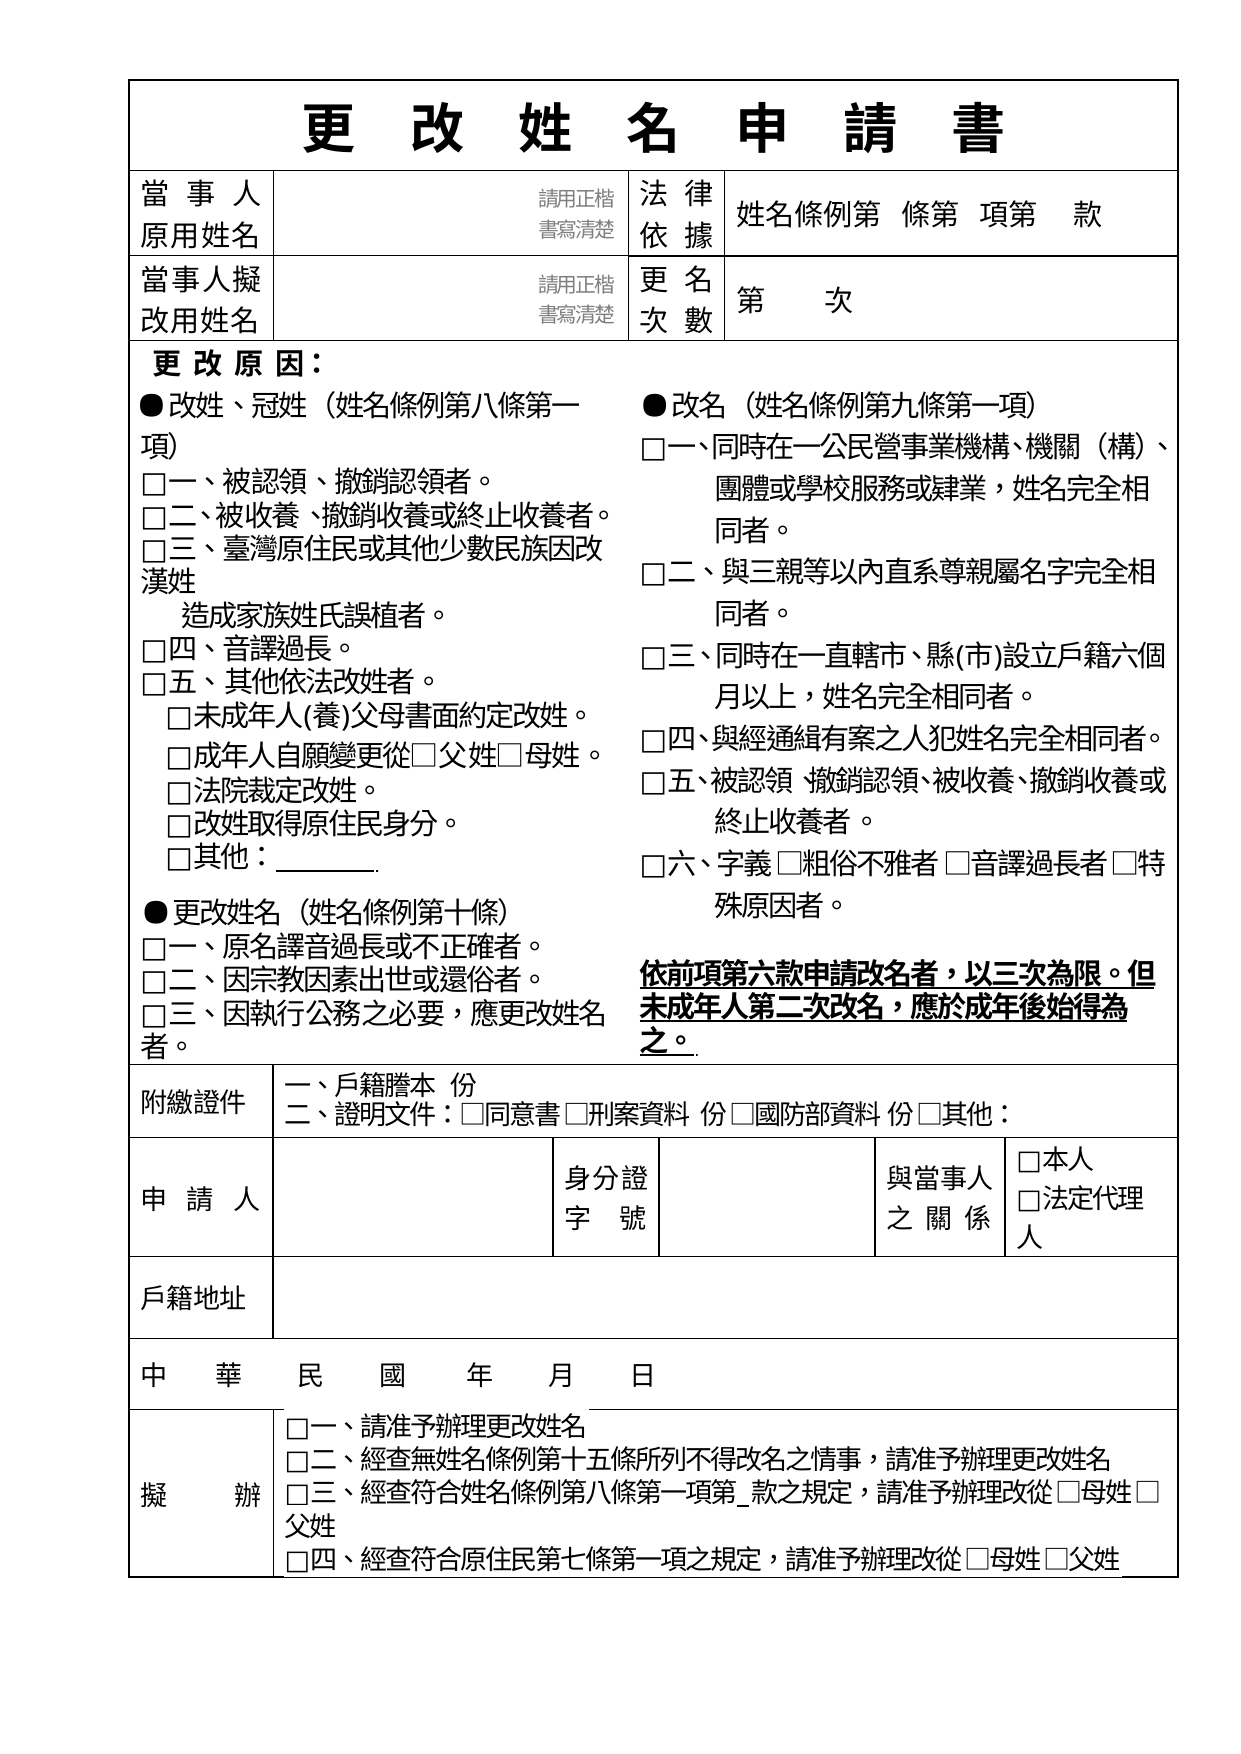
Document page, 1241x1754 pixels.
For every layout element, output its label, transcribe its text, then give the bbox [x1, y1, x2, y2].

table_header 更 改 姓 名 申 請 書 [130, 81, 1177, 170]
table_cell 法律依據 [629, 171, 724, 255]
table_cell 請用正楷 書寫清楚 [274, 171, 628, 255]
table_cell 第 次 [725, 257, 1177, 340]
table_cell 戶籍地址 [130, 1257, 272, 1337]
table_cell 當事人 原用姓名 [130, 171, 273, 255]
table_cell [274, 1257, 1177, 1337]
table_cell 改名（姓名條例第九條第一項） □一、同時在一公民營事業機構、機關（構）、團體或學校服務或肄業，姓名完全相同者。 □二、與三親等以內直系尊親屬名字完全相同者。 □三、同時在一直轄市、縣(市)設立戶籍六個月以上，姓名完全相同者。 □四、與經通緝有案之人犯姓名完全相同者。 □五、被認領、撤銷認領、被收養、撤銷收養或終止收養者。 □六、字義 □粗俗不雅者 □音譯過長者 □特殊原因者。 依前項第六款申請改名者，以三次為限。但未成年人第二次改名，應於成年後始得為之。 [628, 341, 1177, 1064]
table_cell [660, 1138, 874, 1256]
table_cell 與當事人之關係 [876, 1138, 1004, 1256]
table_cell [274, 1138, 552, 1256]
table_cell 附繳證件 [130, 1065, 272, 1137]
table_cell 當事人擬改用姓名 [130, 256, 273, 340]
table_cell 姓名條例第 條第 項第 款 [725, 171, 1177, 255]
table_cell 擬辦 [130, 1410, 273, 1576]
table_cell □一、請准予辦理更改姓名 □二、經查無姓名條例第十五條所列不得改名之情事，請准予辦理更改姓名 □三、經查符合姓名條例第八條第一項第 款之規定，請准予辦理改從 □母姓 □父姓 □四、經查符合原住民第七條第一項之規定，請准予辦理改從 □母姓 □父姓 [274, 1410, 1177, 1576]
table_cell 更 改 原 因： 改姓、冠姓（姓名條例第八條第一項） □一、被認領、撤銷認領者。 □二、被收養、撤銷收養或終止收養者。 □三、臺灣原住民或其他少數民族因改漢姓 造成家族姓氏誤植者。 □四、音譯過長。 □五、其他依法改姓者。 □未成年人(養)父母書面約定改姓。 □成年人自願變更從□父姓□母姓。 □法院裁定改姓。 □改姓取得原住民身分。 □其他： 更改姓名（姓名條例第十條） □一、原名譯音過長或不正確者。 □二、因宗教因素出世或還俗者。 □三、因執行公務之必要，應更改姓名者。 [130, 341, 628, 1064]
table_cell 中 華 民 國 年 月 日 [130, 1339, 1177, 1408]
table_cell 一、戶籍謄本 份 二、證明文件：□同意書 □刑案資料 份 □國防部資料 份 □其他： [274, 1065, 1177, 1137]
table_cell 請用正楷 書寫清楚 [274, 256, 628, 340]
table_cell 更名 次數 [629, 257, 724, 340]
table_cell 申 請 人 [130, 1138, 272, 1256]
table_cell 身分證字號 [554, 1138, 658, 1256]
table_cell □本人 □法定代理人 [1006, 1138, 1177, 1256]
